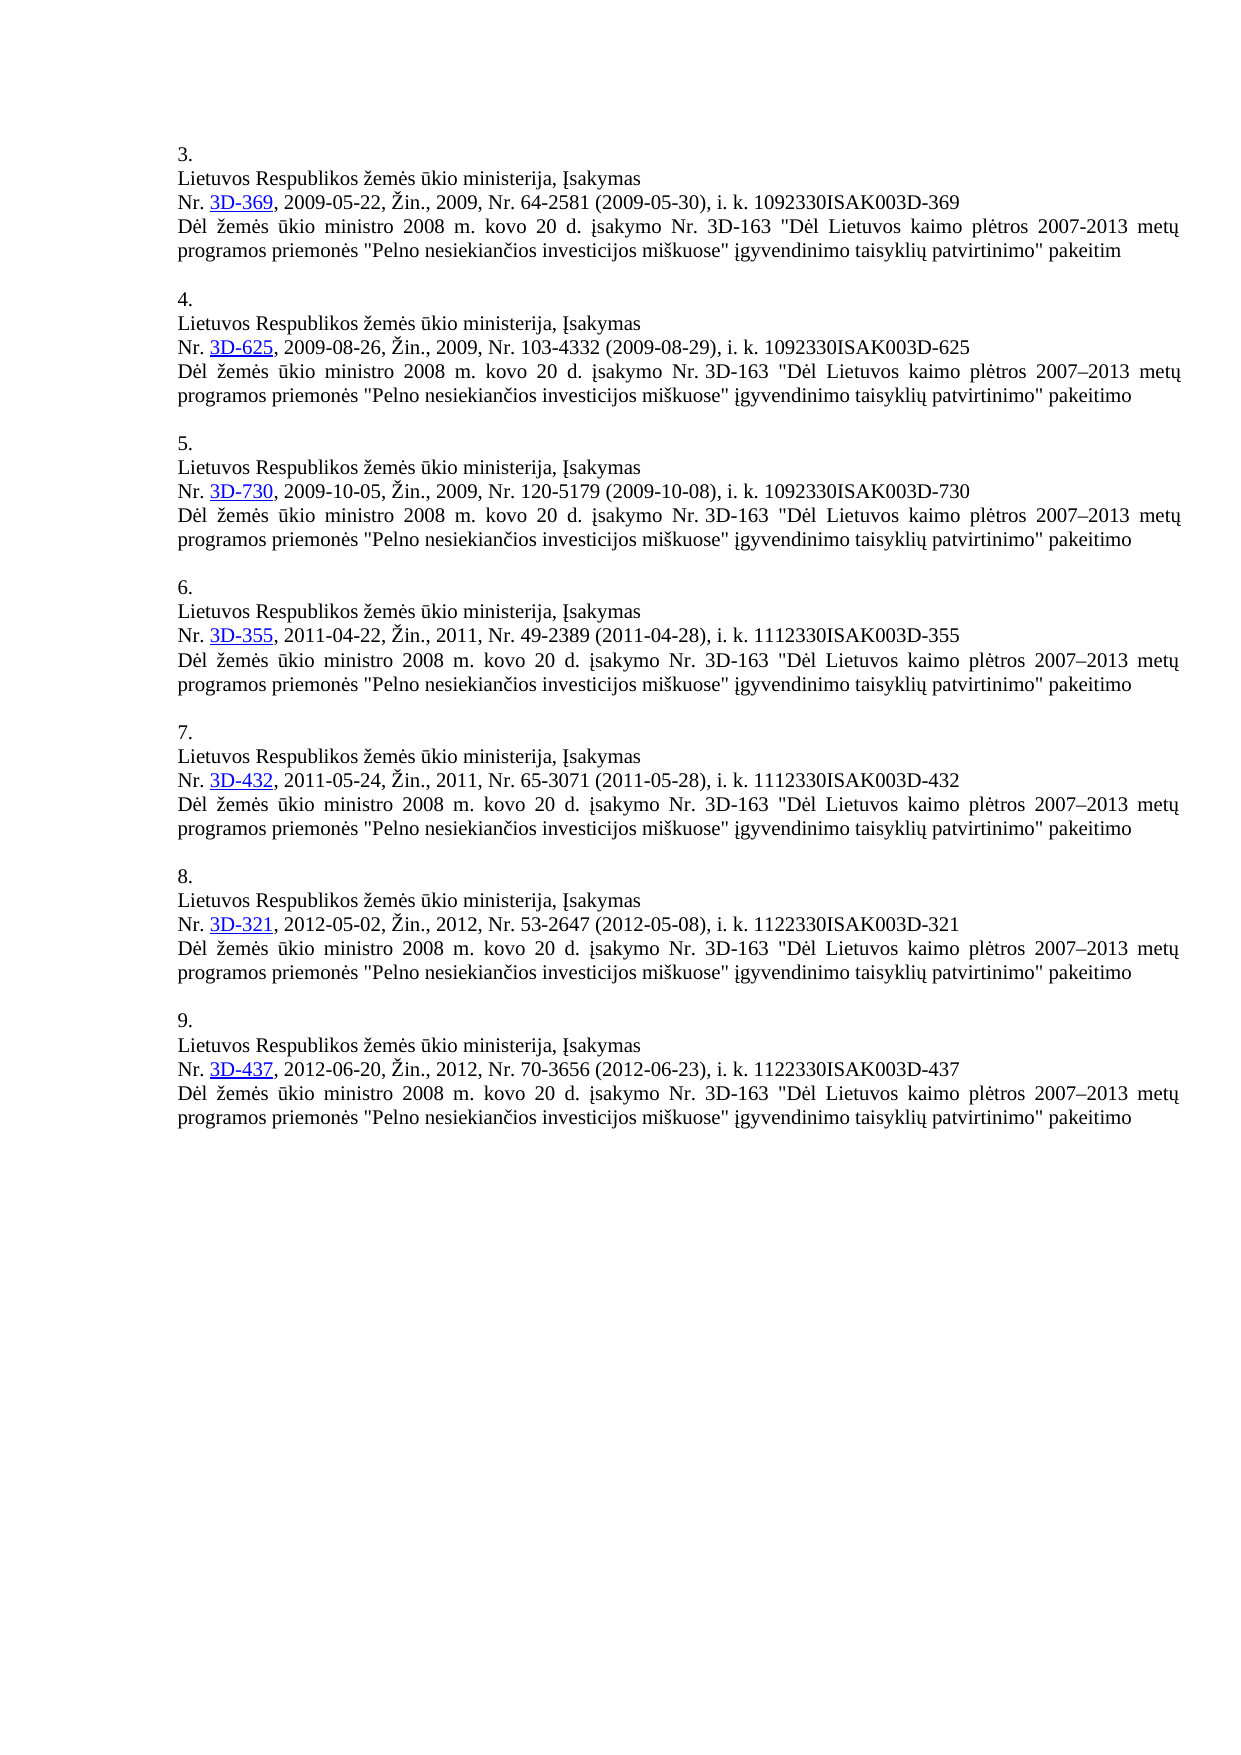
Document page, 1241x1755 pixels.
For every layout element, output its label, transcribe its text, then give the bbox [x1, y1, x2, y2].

text 6. [177, 575, 1181, 599]
text Nr. 3D-437, 2012-06-20, Žin., 2012, Nr. 70-3656 (2012-06-23), i. k. 1122330ISAK003D-437 [177, 1057, 1181, 1081]
text Lietuvos Respublikos žemės ūkio ministerija, Įsakymas [177, 455, 1181, 479]
text 3. [177, 142, 1181, 166]
text Nr. 3D-730, 2009-10-05, Žin., 2009, Nr. 120-5179 (2009-10-08), i. k. 1092330ISAK003D-730 [177, 479, 1181, 503]
text Lietuvos Respublikos žemės ūkio ministerija, Įsakymas [177, 599, 1181, 623]
text Nr. 3D-625, 2009-08-26, Žin., 2009, Nr. 103-4332 (2009-08-29), i. k. 1092330ISAK003D-625 [177, 335, 1181, 359]
text Lietuvos Respublikos žemės ūkio ministerija, Įsakymas [177, 888, 1181, 912]
text 5. [177, 431, 1181, 455]
text 7. [177, 720, 1181, 744]
text Nr. 3D-369, 2009-05-22, Žin., 2009, Nr. 64-2581 (2009-05-30), i. k. 1092330ISAK003D-369 [177, 190, 1181, 214]
text Nr. 3D-321, 2012-05-02, Žin., 2012, Nr. 53-2647 (2012-05-08), i. k. 1122330ISAK003D-321 [177, 912, 1181, 936]
text Lietuvos Respublikos žemės ūkio ministerija, Įsakymas [177, 1032, 1181, 1057]
text 4. [177, 287, 1181, 311]
text 8. [177, 864, 1181, 888]
text Lietuvos Respublikos žemės ūkio ministerija, Įsakymas [177, 744, 1181, 768]
text Dėl žemės ūkio ministro 2008 m. kovo 20 d. įsakymo Nr. 3D-163 "Dėl Lietuvos kaimo plėtros 2007–2013 metų programos priemonės "Pelno nesiekiančios investicijos miškuose" įgyvendinimo taisyklių patvirtinimo" pakeitimo [177, 647, 1181, 696]
text Nr. 3D-432, 2011-05-24, Žin., 2011, Nr. 65-3071 (2011-05-28), i. k. 1112330ISAK003D-432 [177, 768, 1181, 792]
text Dėl žemės ūkio ministro 2008 m. kovo 20 d. įsakymo Nr. 3D-163 "Dėl Lietuvos kaimo plėtros 2007–2013 metų programos priemonės "Pelno nesiekiančios investicijos miškuose" įgyvendinimo taisyklių patvirtinimo" pakeitimo [177, 503, 1181, 551]
text Lietuvos Respublikos žemės ūkio ministerija, Įsakymas [177, 166, 1181, 190]
text Nr. 3D-355, 2011-04-22, Žin., 2011, Nr. 49-2389 (2011-04-28), i. k. 1112330ISAK003D-355 [177, 623, 1181, 647]
text Dėl žemės ūkio ministro 2008 m. kovo 20 d. įsakymo Nr. 3D-163 "Dėl Lietuvos kaimo plėtros 2007–2013 metų programos priemonės "Pelno nesiekiančios investicijos miškuose" įgyvendinimo taisyklių patvirtinimo" pakeitimo [177, 936, 1181, 984]
text 9. [177, 1008, 1181, 1032]
text Dėl žemės ūkio ministro 2008 m. kovo 20 d. įsakymo Nr. 3D-163 "Dėl Lietuvos kaimo plėtros 2007–2013 metų programos priemonės "Pelno nesiekiančios investicijos miškuose" įgyvendinimo taisyklių patvirtinimo" pakeitimo [177, 1081, 1181, 1129]
text Dėl žemės ūkio ministro 2008 m. kovo 20 d. įsakymo Nr. 3D-163 "Dėl Lietuvos kaimo plėtros 2007–2013 metų programos priemonės "Pelno nesiekiančios investicijos miškuose" įgyvendinimo taisyklių patvirtinimo" pakeitimo [177, 792, 1181, 840]
text Lietuvos Respublikos žemės ūkio ministerija, Įsakymas [177, 311, 1181, 335]
text Dėl žemės ūkio ministro 2008 m. kovo 20 d. įsakymo Nr. 3D-163 "Dėl Lietuvos kaimo plėtros 2007–2013 metų programos priemonės "Pelno nesiekiančios investicijos miškuose" įgyvendinimo taisyklių patvirtinimo" pakeitimo [177, 359, 1181, 407]
text Dėl žemės ūkio ministro 2008 m. kovo 20 d. įsakymo Nr. 3D-163 "Dėl Lietuvos kaimo plėtros 2007-2013 metų programos priemonės "Pelno nesiekiančios investicijos miškuose" įgyvendinimo taisyklių patvirtinimo" pakeitim [177, 214, 1181, 262]
